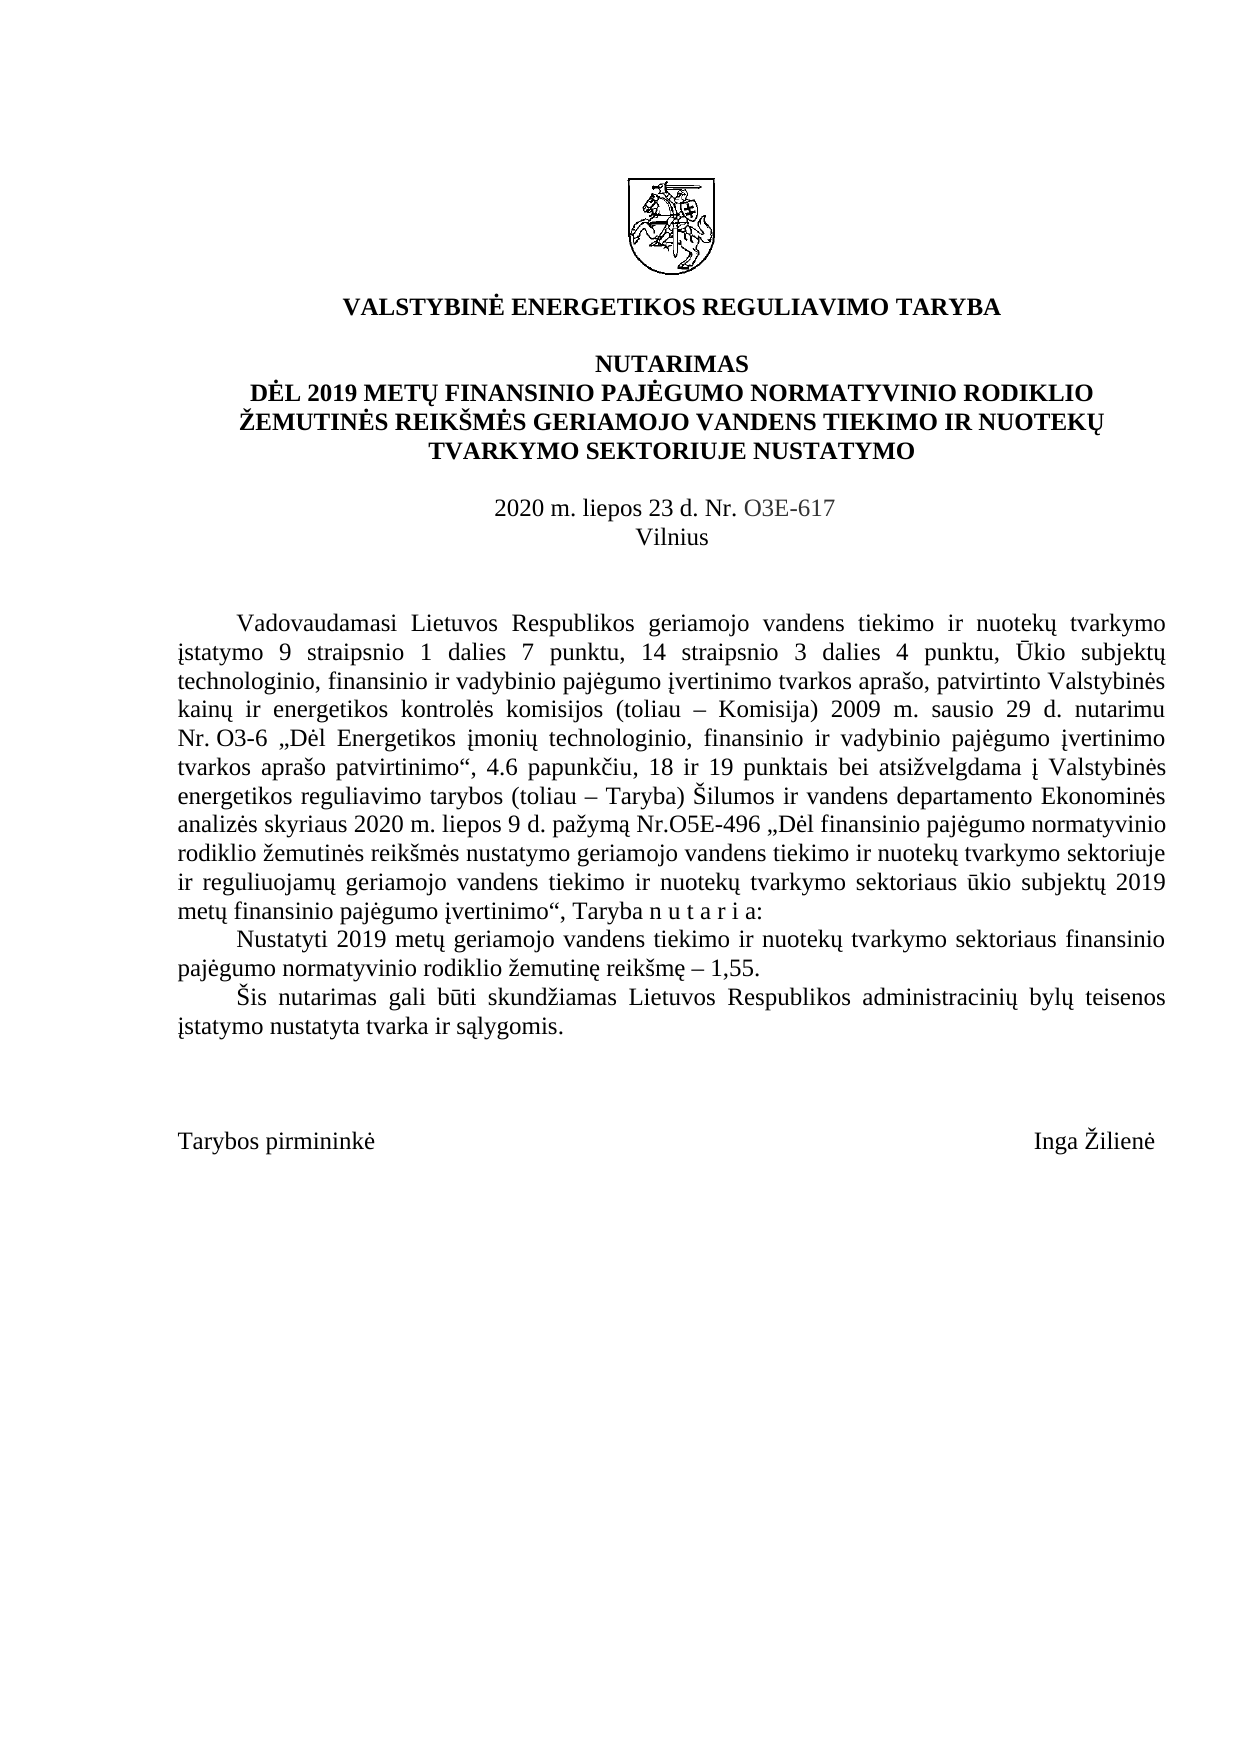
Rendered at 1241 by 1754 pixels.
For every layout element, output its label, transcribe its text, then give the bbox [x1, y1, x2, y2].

text vALSTYBINĖ ENERGETIKOS REGULIAVIMO TARYBA [177, 292, 1167, 321]
text Nustatyti 2019 metų geriamojo vandens tiekimo ir nuotekų tvarkymo sektoriaus finansinio pajėgumo normatyvinio rodiklio žemutinę reikšmę – 1,55. [177, 924, 1167, 982]
text Vilnius [177, 522, 1167, 551]
text Tarybos pirmininkė Inga Žilienė [177, 1126, 1167, 1154]
text DĖL 2019 metų finansinio pajėgumo normatyvinio rodiklio žemutinės reikšmės geriamojo vandens tiekimo ir nuotekų tvarkymo sektoriuje nustatymo [177, 378, 1167, 464]
text Šis nutarimas gali būti skundžiamas Lietuvos Respublikos administracinių bylų teisenos įstatymo nustatyta tvarka ir sąlygomis. [177, 982, 1167, 1039]
text NUTARIMAS [177, 349, 1167, 378]
text Vadovaudamasi Lietuvos Respublikos geriamojo vandens tiekimo ir nuotekų tvarkymo įstatymo 9 straipsnio 1 dalies 7 punktu, 14 straipsnio 3 dalies 4 punktu, Ūkio subjektų technologinio, finansinio ir vadybinio pajėgumo įvertinimo tvarkos aprašo, patvirtinto Valstybinės kainų ir energetikos kontrolės komisijos (toliau – Komisija) 2009 m. sausio 29 d. nutarimu Nr. O3-6 „Dėl Energetikos įmonių technologinio, finansinio ir vadybinio pajėgumo įvertinimo tvarkos aprašo patvirtinimo“, 4.6 papunkčiu, 18 ir 19 punktais bei atsižvelgdama į Valstybinės energetikos reguliavimo tarybos (toliau – Taryba) Šilumos ir vandens departamento Ekonominės analizės skyriaus 2020 m. liepos 9 d. pažymą Nr.O5E-496 „Dėl finansinio pajėgumo normatyvinio rodiklio žemutinės reikšmės nustatymo geriamojo vandens tiekimo ir nuotekų tvarkymo sektoriuje ir reguliuojamų geriamojo vandens tiekimo ir nuotekų tvarkymo sektoriaus ūkio subjektų 2019 metų finansinio pajėgumo įvertinimo“, Taryba n u t a r i a: [177, 608, 1167, 924]
text 2020 m. liepos 23 d. Nr. O3E-617 [177, 493, 1152, 522]
